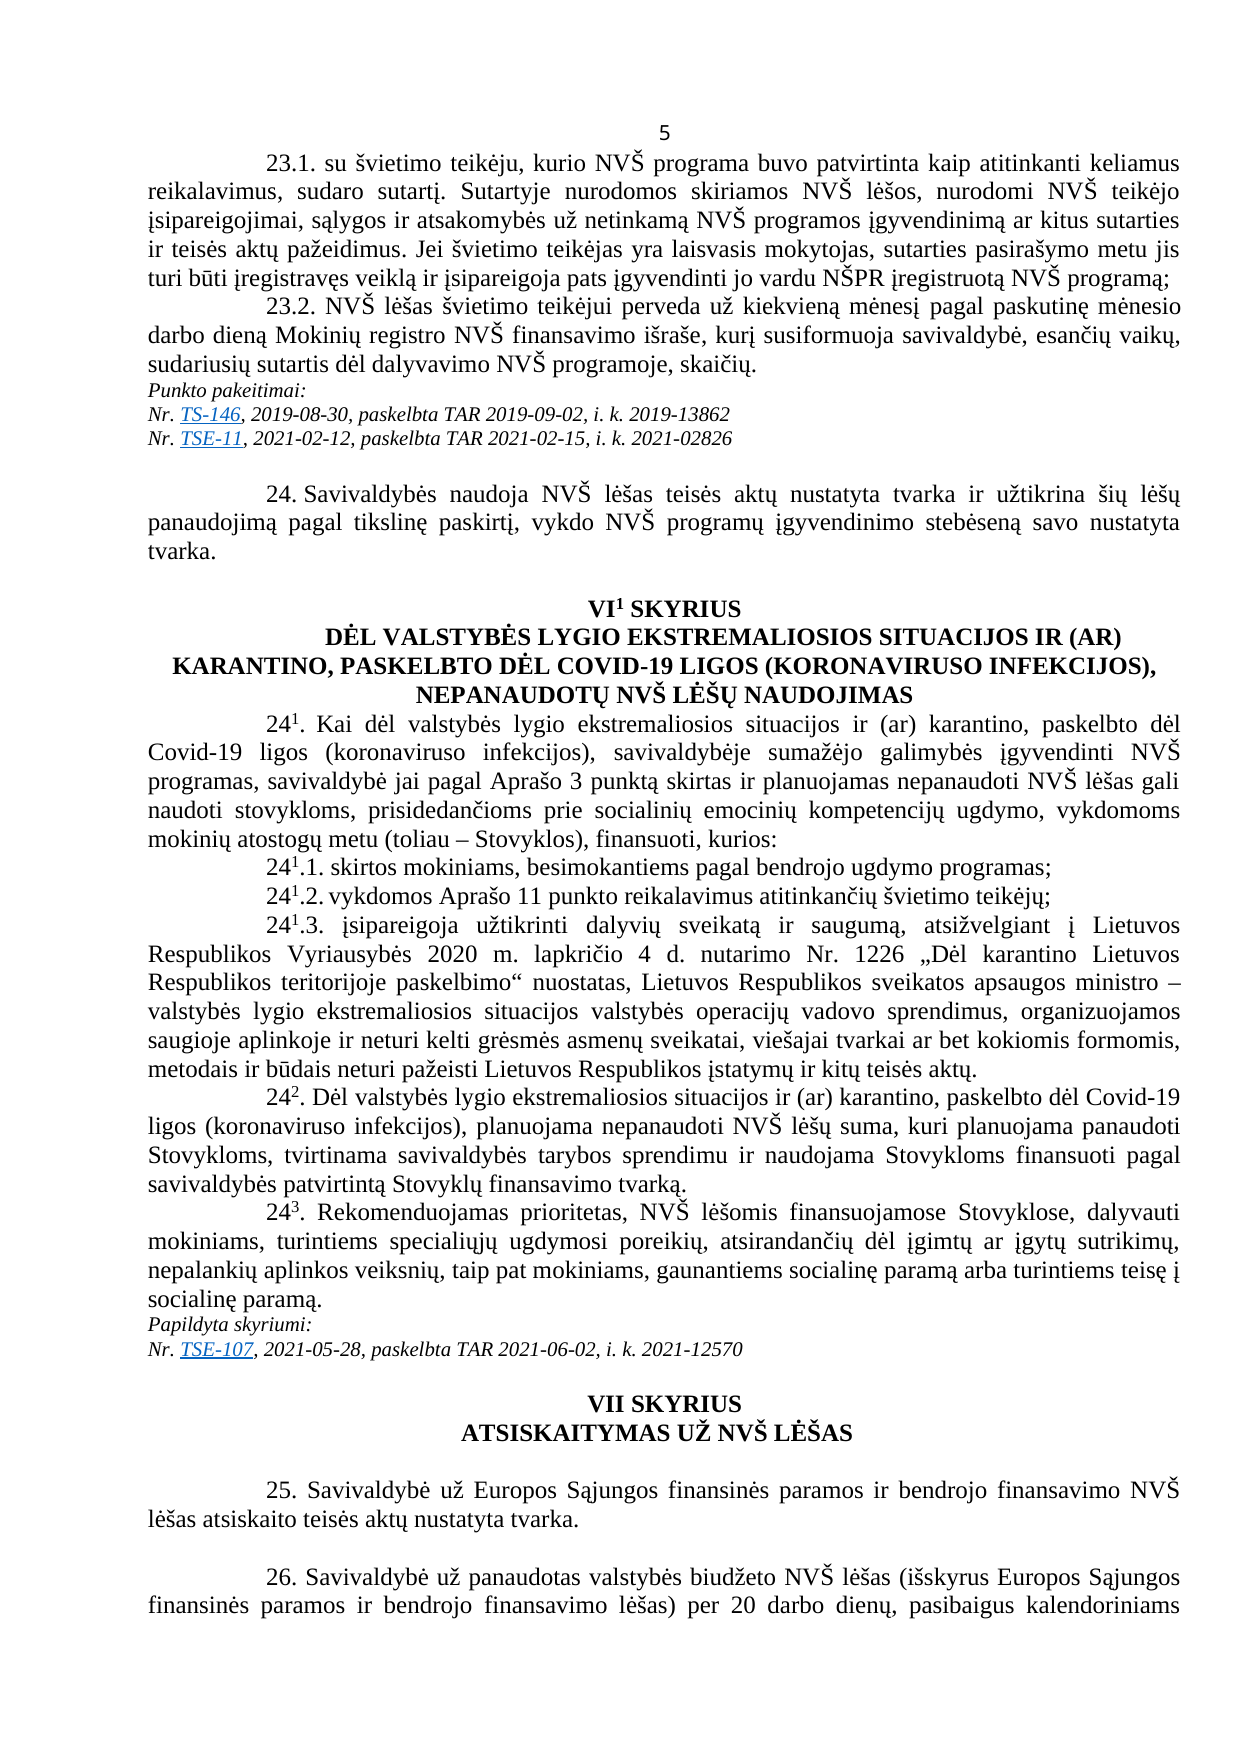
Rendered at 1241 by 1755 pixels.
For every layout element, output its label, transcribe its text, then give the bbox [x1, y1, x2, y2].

text 242. Dėl valstybės lygio ekstremaliosios situacijos ir (ar) karantino, paskelbto dėl Covid-19 ligos (koronaviruso infekcijos), planuojama nepanaudoti NVŠ lėšų suma, kuri planuojama panaudoti Stovykloms, tvirtinama savivaldybės tarybos sprendimu ir naudojama Stovykloms finansuoti pagal savivaldybės patvirtintą Stovyklų finansavimo tvarką. [148, 1082, 1181, 1197]
text 241.2. vykdomos Aprašo 11 punkto reikalavimus atitinkančių švietimo teikėjų; [148, 881, 1181, 910]
text 241.1. skirtos mokiniams, besimokantiems pagal bendrojo ugdymo programas; [148, 852, 1181, 881]
text 26. Savivaldybė už panaudotas valstybės biudžeto NVŠ lėšas (išskyrus Europos Sąjungos finansinės paramos ir bendrojo finansavimo lėšas) per 20 darbo dienų, pasibaigus kalendoriniams [148, 1562, 1181, 1619]
text VI1 SKYRIUS [148, 594, 1181, 622]
text Papildyta skyriumi: [148, 1312, 1181, 1336]
text 23.2. NVŠ lėšas švietimo teikėjui perveda už kiekvieną mėnesį pagal paskutinę mėnesio darbo dieną Mokinių registro NVŠ finansavimo išraše, kurį susiformuoja savivaldybė, esančių vaikų, sudariusių sutartis dėl dalyvavimo NVŠ programoje, skaičių. [148, 291, 1181, 378]
text 24. Savivaldybės naudoja NVŠ lėšas teisės aktų nustatyta tvarka ir užtikrina šių lėšų panaudojimą pagal tikslinę paskirtį, vykdo NVŠ programų įgyvendinimo stebėseną savo nustatyta tvarka. [148, 479, 1181, 565]
text Nr. TS-146, 2019-08-30, paskelbta TAR 2019-09-02, i. k. 2019-13862 [148, 402, 1181, 426]
text DĖL VALSTYBĖS LYGIO EKSTREMALIOSIOS SITUACIJOS IR (AR) KARANTINO, PASKELBTO DĖL COVID-19 LIGOS (KORONAVIRUSO INFEKCIJOS), NEPANAUDOTŲ NVŠ LĖŠŲ NAUDOJIMAS [148, 622, 1181, 709]
text Punkto pakeitimai: [148, 378, 1181, 402]
text ATSISKAITYMAS UŽ NVŠ LĖŠAS [133, 1418, 1181, 1447]
text 23.1. su švietimo teikėju, kurio NVŠ programa buvo patvirtinta kaip atitinkanti keliamus reikalavimus, sudaro sutartį. Sutartyje nurodomos skiriamos NVŠ lėšos, nurodomi NVŠ teikėjo įsipareigojimai, sąlygos ir atsakomybės už netinkamą NVŠ programos įgyvendinimą ar kitus sutarties ir teisės aktų pažeidimus. Jei švietimo teikėjas yra laisvasis mokytojas, sutarties pasirašymo metu jis turi būti įregistravęs veiklą ir įsipareigoja pats įgyvendinti jo vardu NŠPR įregistruotą NVŠ programą; [148, 148, 1181, 291]
text VII SKYRIUS [148, 1389, 1181, 1418]
text Nr. TSE-11, 2021-02-12, paskelbta TAR 2021-02-15, i. k. 2021-02826 [148, 426, 1181, 450]
text 241. Kai dėl valstybės lygio ekstremaliosios situacijos ir (ar) karantino, paskelbto dėl Covid-19 ligos (koronaviruso infekcijos), savivaldybėje sumažėjo galimybės įgyvendinti NVŠ programas, savivaldybė jai pagal Aprašo 3 punktą skirtas ir planuojamas nepanaudoti NVŠ lėšas gali naudoti stovykloms, prisidedančioms prie socialinių emocinių kompetencijų ugdymo, vykdomoms mokinių atostogų metu (toliau – Stovyklos), finansuoti, kurios: [148, 709, 1181, 852]
text Nr. TSE-107, 2021-05-28, paskelbta TAR 2021-06-02, i. k. 2021-12570 [148, 1336, 1181, 1361]
text 243. Rekomenduojamas prioritetas, NVŠ lėšomis finansuojamose Stovyklose, dalyvauti mokiniams, turintiems specialiųjų ugdymosi poreikių, atsirandančių dėl įgimtų ar įgytų sutrikimų, nepalankių aplinkos veiksnių, taip pat mokiniams, gaunantiems socialinę paramą arba turintiems teisę į socialinę paramą. [148, 1197, 1181, 1312]
text 241.3. įsipareigoja užtikrinti dalyvių sveikatą ir saugumą, atsižvelgiant į Lietuvos Respublikos Vyriausybės 2020 m. lapkričio 4 d. nutarimo Nr. 1226 „Dėl karantino Lietuvos Respublikos teritorijoje paskelbimo“ nuostatas, Lietuvos Respublikos sveikatos apsaugos ministro – valstybės lygio ekstremaliosios situacijos valstybės operacijų vadovo sprendimus, organizuojamos saugioje aplinkoje ir neturi kelti grėsmės asmenų sveikatai, viešajai tvarkai ar bet kokiomis formomis, metodais ir būdais neturi pažeisti Lietuvos Respublikos įstatymų ir kitų teisės aktų. [148, 910, 1181, 1082]
text 25. Savivaldybė už Europos Sąjungos finansinės paramos ir bendrojo finansavimo NVŠ lėšas atsiskaito teisės aktų nustatyta tvarka. [148, 1476, 1181, 1533]
